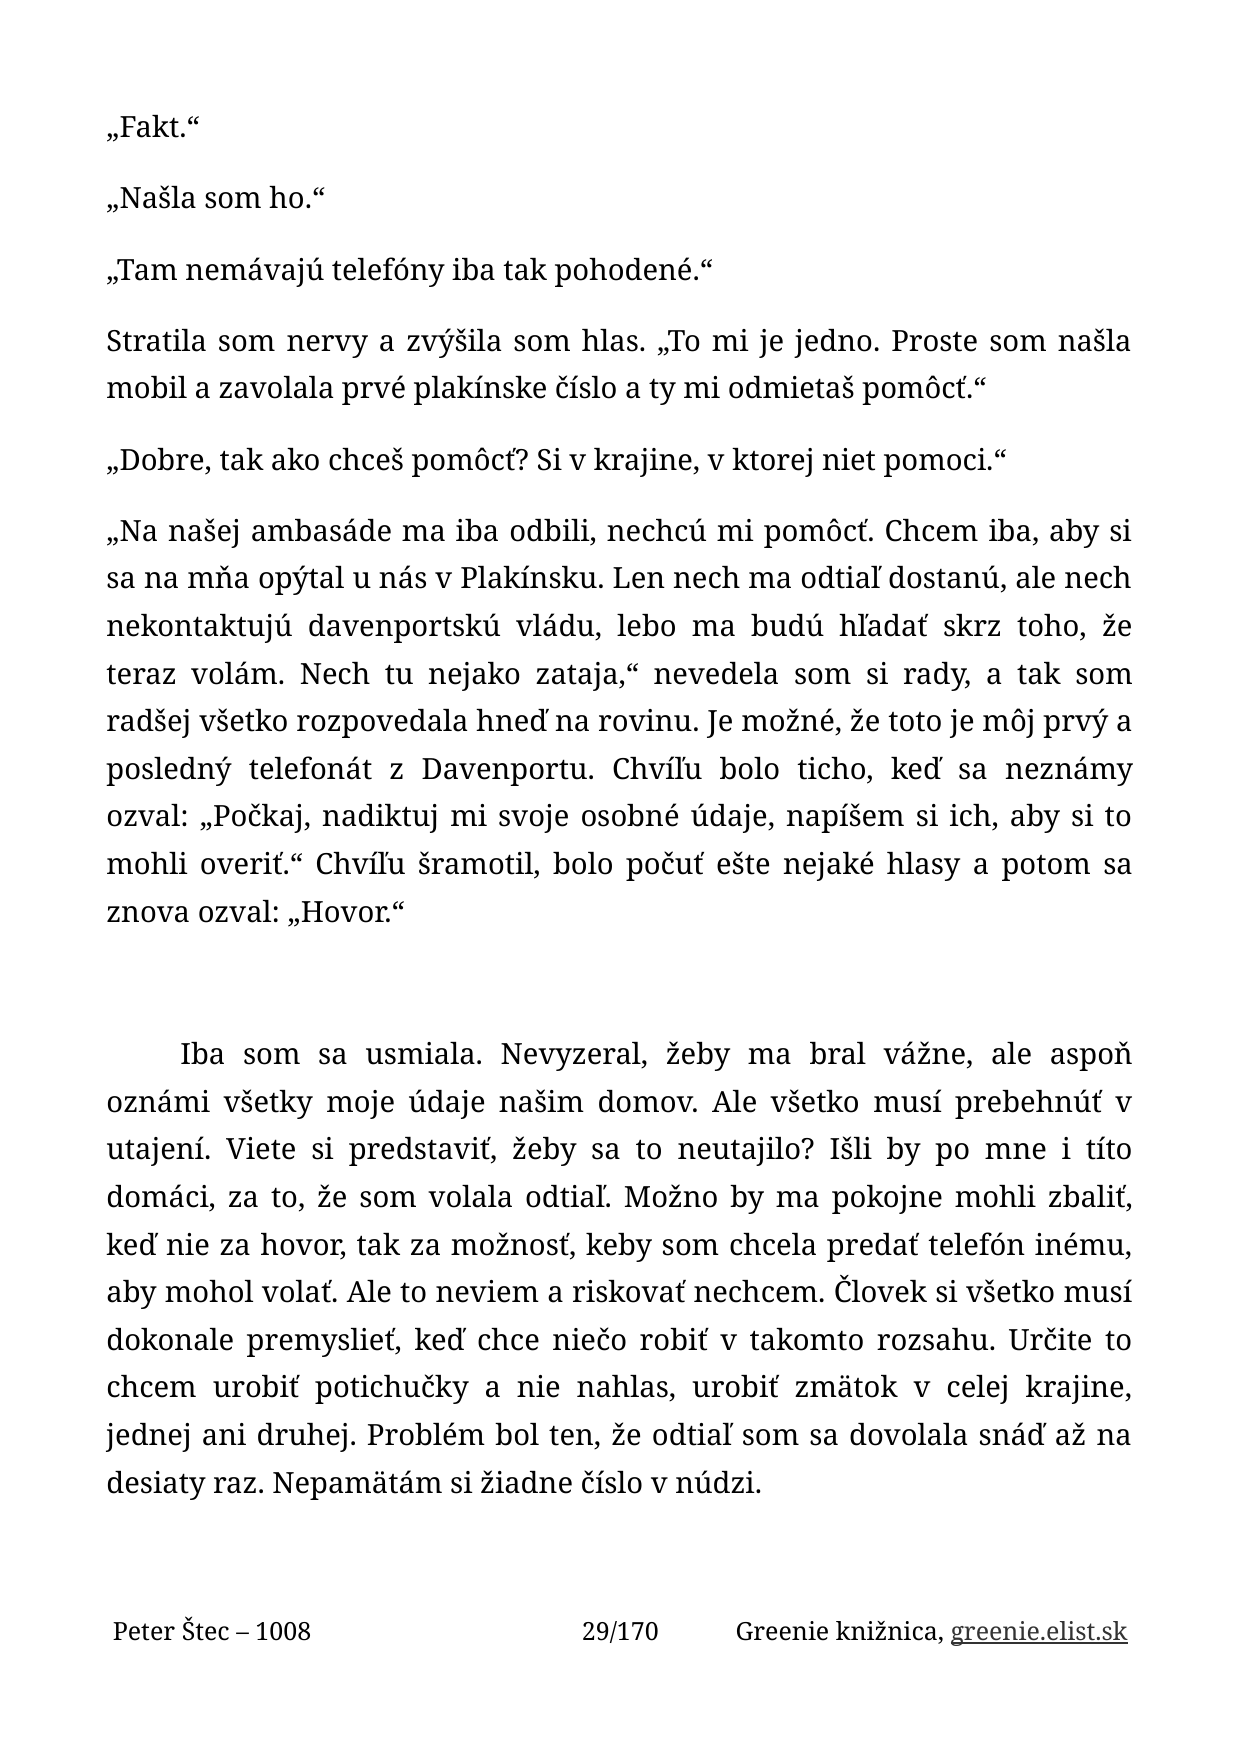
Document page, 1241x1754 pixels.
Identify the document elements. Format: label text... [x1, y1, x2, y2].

text „Dobre, tak ako chceš pomôcť? Si v krajine, v ktorej niet pomoci.“ [106, 439, 1134, 478]
text „Fakt.“ [106, 106, 1134, 146]
text „Našla som ho.“ [106, 177, 1134, 217]
text Stratila som nervy a zvýšila som hlas. „To mi je jedno. Proste som našla mobil a zavolala prvé plakínske číslo a ty mi odmietaš pomôcť.“ [106, 320, 1134, 407]
text „Tam nemávajú telefóny iba tak pohodené.“ [106, 249, 1134, 288]
text „Na našej ambasáde ma iba odbili, nechcú mi pomôcť. Chcem iba, aby si sa na mňa opýtal u nás v Plakínsku. Len nech ma odtiaľ dostanú, ale nech nekontaktujú davenportskú vládu, lebo ma budú hľadať skrz toho, že teraz volám. Nech tu nejako zataja,“ nevedela som si rady, a tak som radšej všetko rozpovedala hneď na rovinu. Je možné, že toto je môj prvý a posledný telefonát z Davenportu. Chvíľu bolo ticho, keď sa neznámy ozval: „Počkaj, nadiktuj mi svoje osobné údaje, napíšem si ich, aby si to mohli overiť.“ Chvíľu šramotil, bolo počuť ešte nejaké hlasy a potom sa znova ozval: „Hovor.“ [106, 510, 1134, 931]
text Iba som sa usmiala. Nevyzeral, žeby ma bral vážne, ale aspoň oznámi všetky moje údaje našim domov. Ale všetko musí prebehnúť v utajení. Viete si predstaviť, žeby sa to neutajilo? Išli by po mne i títo domáci, za to, že som volala odtiaľ. Možno by ma pokojne mohli zbaliť, keď nie za hovor, tak za možnosť, keby som chcela predať telefón inému, aby mohol volať. Ale to neviem a riskovať nechcem. Človek si všetko musí dokonale premyslieť, keď chce niečo robiť v takomto rozsahu. Určite to chcem urobiť potichučky a nie nahlas, urobiť zmätok v celej krajine, jednej ani druhej. Problém bol ten, že odtiaľ som sa dovolala snáď až na desiaty raz. Nepamätám si žiadne číslo v núdzi. [106, 1033, 1134, 1502]
